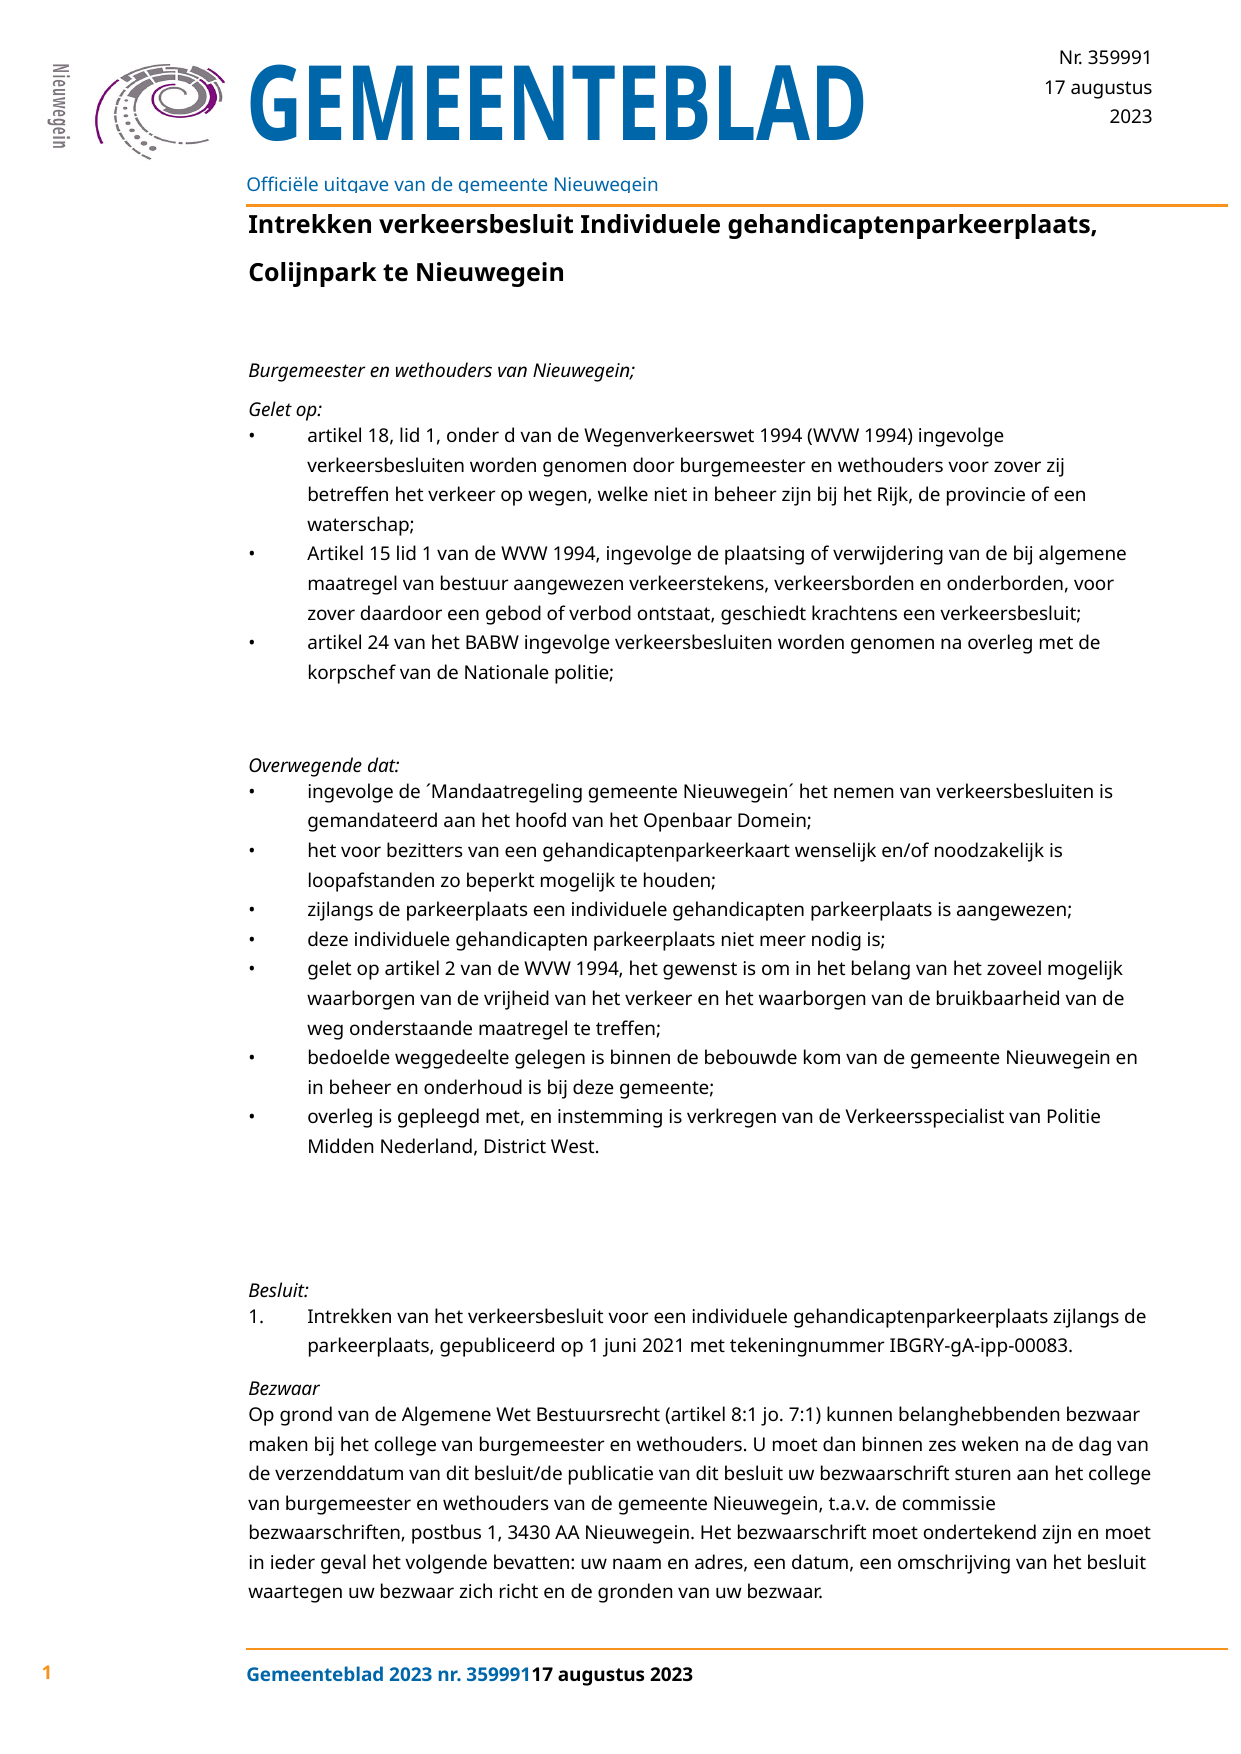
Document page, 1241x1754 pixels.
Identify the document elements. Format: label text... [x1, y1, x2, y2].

text Intrekken verkeersbesluit Individuele gehandicaptenparkeerplaats, Colijnpark te Nieuwegein [248, 207, 1152, 288]
list Intrekken van het verkeersbesluit voor een individuele gehandicaptenparkeerplaats zijlangs de parkeerplaats, gepubliceerd op 1 juni 2021 met tekeningnummer IBGRY-gA-ipp-00083. [248, 1303, 1152, 1358]
list ingevolge de ´Mandaatregeling gemeente Nieuwegein´ het nemen van verkeersbesluiten is gemandateerd aan het hoofd van het Openbaar Domein; [248, 778, 1152, 833]
list gelet op artikel 2 van de WVW 1994, het gewenst is om in het belang van het zoveel mogelijk waarborgen van de vrijheid van het verkeer en het waarborgen van de bruikbaarheid van de weg onderstaande maatregel te treffen; [248, 956, 1152, 1041]
text Bezwaar [248, 1376, 1152, 1401]
list Artikel 15 lid 1 van de WVW 1994, ingevolge de plaatsing of verwijdering van de bij algemene maatregel van bestuur aangewezen verkeerstekens, verkeersborden en onderborden, voor zover daardoor een gebod of verbod ontstaat, geschiedt krachtens een verkeersbesluit; [248, 541, 1152, 625]
list het voor bezitters van een gehandicaptenparkeerkaart wenselijk en/of noodzakelijk is loopafstanden zo beperkt mogelijk te houden; [248, 837, 1152, 893]
text Op grond van de Algemene Wet Bestuursrecht (artikel 8:1 jo. 7:1) kunnen belanghebbenden bezwaar maken bij het college van burgemeester en wethouders. U moet dan binnen zes weken na de dag van de verzenddatum van dit besluit/de publicatie van dit besluit uw bezwaarschrift sturen aan het college van burgemeester en wethouders van de gemeente Nieuwegein, t.a.v. de commissie bezwaarschriften, postbus 1, 3430 AA Nieuwegein. Het bezwaarschrift moet ondertekend zijn en moet in ieder geval het volgende bevatten: uw naam en adres, een datum, een omschrijving van het besluit waartegen uw bezwaar zich richt en de gronden van uw bezwaar. [248, 1401, 1152, 1604]
list deze individuele gehandicapten parkeerplaats niet meer nodig is; [248, 926, 1152, 952]
text Gelet op: [248, 396, 1152, 422]
list artikel 24 van het BABW ingevolge verkeersbesluiten worden genomen na overleg met de korpschef van de Nationale politie; [248, 629, 1152, 684]
list bedoelde weggedeelte gelegen is binnen de bebouwde kom van de gemeente Nieuwegein en in beheer en onderhoud is bij deze gemeente; [248, 1044, 1152, 1100]
text Burgemeester en wethouders van Nieuwegein; [248, 357, 1152, 383]
text Overwegende dat: [248, 752, 1152, 778]
list artikel 18, lid 1, onder d van de Wegenverkeerswet 1994 (WVW 1994) ingevolge verkeersbesluiten worden genomen door burgemeester en wethouders voor zover zij betreffen het verkeer op wegen, welke niet in beheer zijn bij het Rijk, de provincie of een waterschap; [248, 422, 1152, 537]
text Besluit: [248, 1277, 1152, 1303]
list zijlangs de parkeerplaats een individuele gehandicapten parkeerplaats is aangewezen; [248, 896, 1152, 922]
picture [41, 47, 231, 172]
list overleg is gepleegd met, en instemming is verkregen van de Verkeersspecialist van Politie Midden Nederland, District West. [248, 1103, 1152, 1159]
